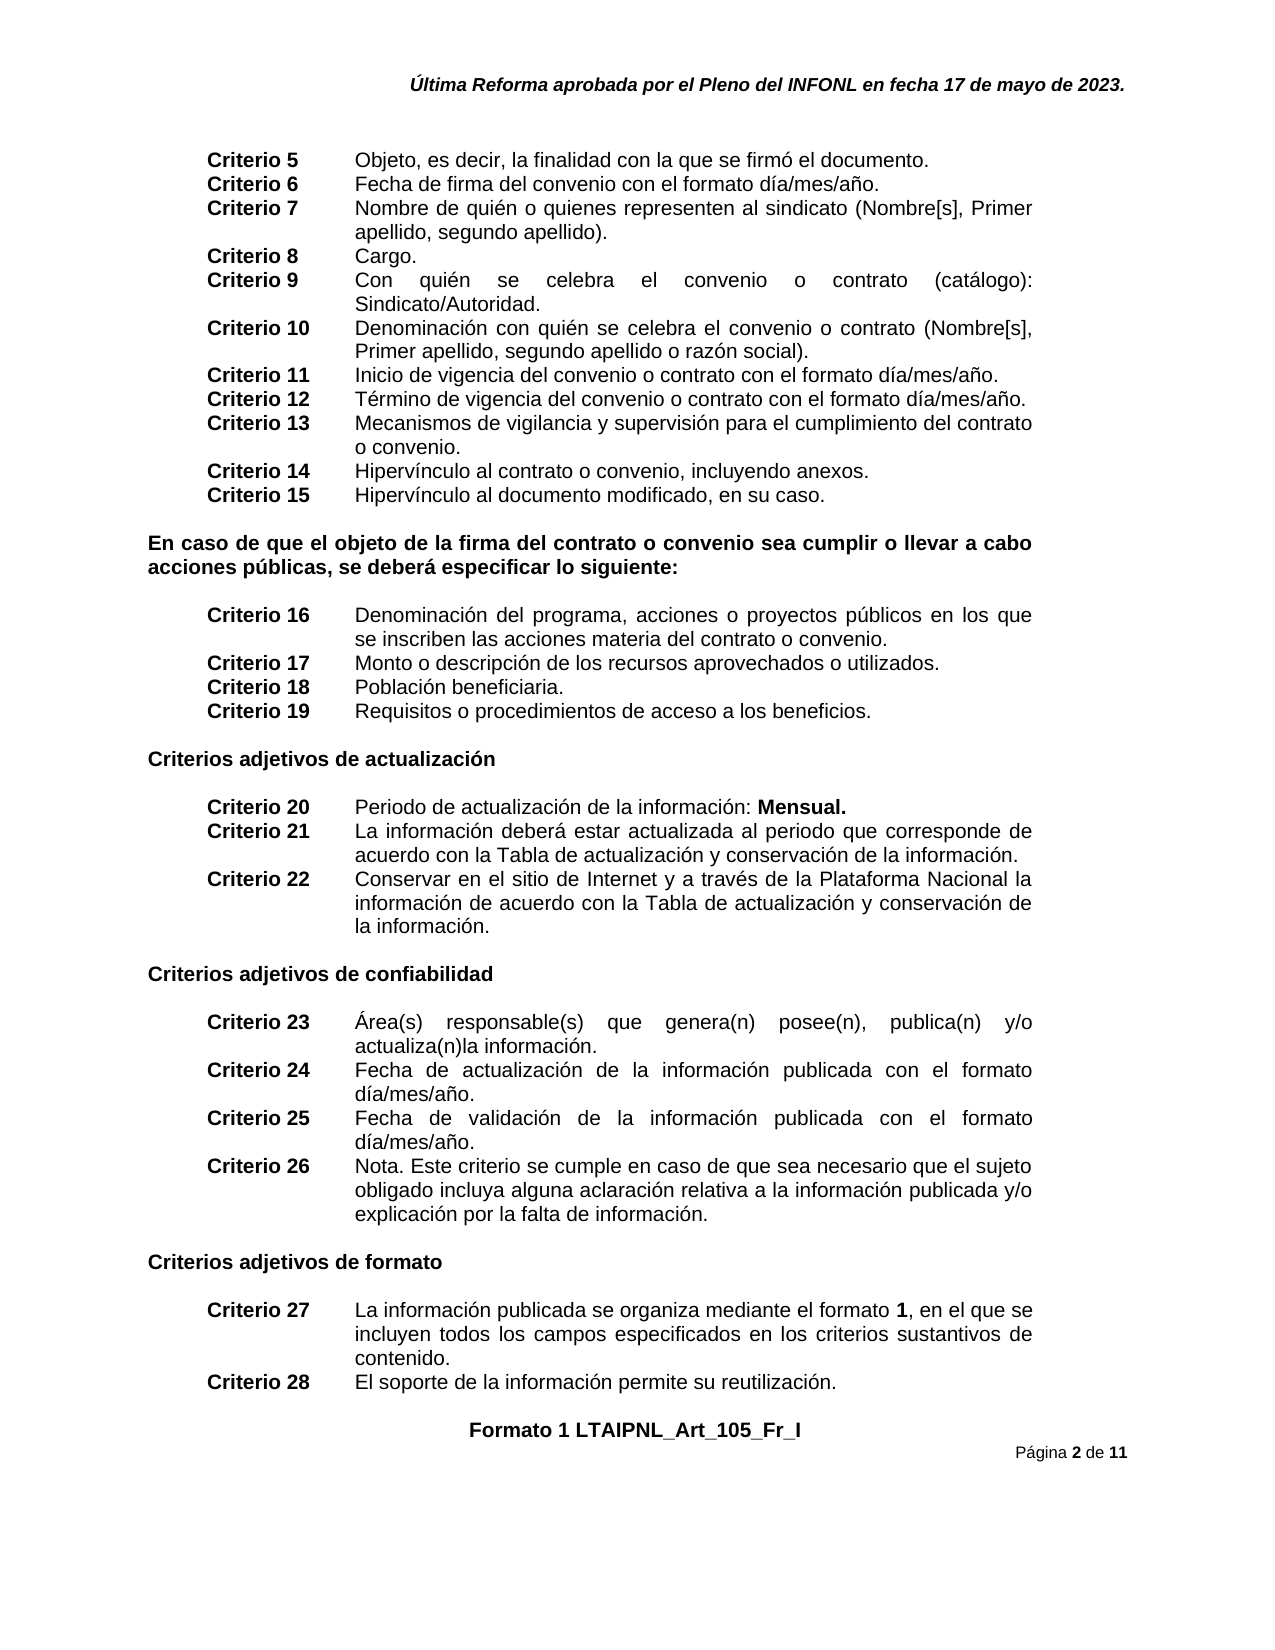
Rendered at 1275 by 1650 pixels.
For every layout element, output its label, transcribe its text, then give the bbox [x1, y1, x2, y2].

text Criterio 5 Objeto, es decir, la finalidad con la que se firmó el documento. [207, 148, 1033, 172]
text Criterios adjetivos de actualización [148, 747, 1127, 771]
text Criterio 24 Fecha de actualización de la información publicada con el formato día/mes/año. [207, 1058, 1033, 1106]
text Criterio 23 Área(s) responsable(s) que genera(n) posee(n), publica(n) y/o actualiza(n)la información. [207, 1010, 1033, 1058]
text Criterio 10 Denominación con quién se celebra el convenio o contrato (Nombre[s], Primer apellido, segundo apellido o razón social). [207, 315, 1033, 363]
text Criterio 7 Nombre de quién o quienes representen al sindicato (Nombre[s], Primer apellido, segundo apellido). [207, 196, 1033, 243]
text Criterio 13 Mecanismos de vigilancia y supervisión para el cumplimiento del contrato o convenio. [207, 411, 1033, 459]
text Criterio 19 Requisitos o procedimientos de acceso a los beneficios. [207, 699, 1033, 723]
subtitle Formato 1 LTAIPNL_Art_105_Fr_I [148, 1417, 1122, 1441]
text Criterio 16 Denominación del programa, acciones o proyectos públicos en los que se inscriben las acciones materia del contrato o convenio. [207, 603, 1033, 651]
text Criterio 17 Monto o descripción de los recursos aprovechados o utilizados. [207, 651, 1033, 675]
text Criterio 26 Nota. Este criterio se cumple en caso de que sea necesario que el sujeto obligado incluya alguna aclaración relativa a la información publicada y/o explicación por la falta de información. [207, 1154, 1033, 1226]
text Criterio 6 Fecha de firma del convenio con el formato día/mes/año. [207, 172, 1033, 196]
text En caso de que el objeto de la firma del contrato o convenio sea cumplir o llevar a cabo acciones públicas, se deberá especificar lo siguiente: [148, 531, 1033, 579]
text Criterio 18 Población beneficiaria. [207, 675, 1033, 699]
text Criterio 25 Fecha de validación de la información publicada con el formato día/mes/año. [207, 1106, 1033, 1154]
text Criterio 11 Inicio de vigencia del convenio o contrato con el formato día/mes/año. [207, 363, 1033, 387]
text Criterio 21 La información deberá estar actualizada al periodo que corresponde de acuerdo con la Tabla de actualización y conservación de la información. [207, 818, 1033, 866]
text Criterio 20 Periodo de actualización de la información: Mensual. [207, 794, 1033, 818]
text Criterios adjetivos de formato [148, 1250, 1127, 1274]
text Criterio 9 Con quién se celebra el convenio o contrato (catálogo): Sindicato/Autoridad. [207, 267, 1033, 315]
text Criterio 27 La información publicada se organiza mediante el formato 1, en el que se incluyen todos los campos especificados en los criterios sustantivos de contenido. [207, 1298, 1033, 1369]
text Criterios adjetivos de confiabilidad [148, 962, 1127, 986]
text Criterio 15 Hipervínculo al documento modificado, en su caso. [207, 483, 1033, 507]
text Criterio 8 Cargo. [207, 243, 1033, 267]
text Criterio 22 Conservar en el sitio de Internet y a través de la Plataforma Nacional la información de acuerdo con la Tabla de actualización y conservación de la información. [207, 866, 1033, 938]
text Criterio 14 Hipervínculo al contrato o convenio, incluyendo anexos. [207, 459, 1033, 483]
text Criterio 12 Término de vigencia del convenio o contrato con el formato día/mes/año. [207, 387, 1033, 411]
text Criterio 28 El soporte de la información permite su reutilización. [207, 1369, 1033, 1393]
